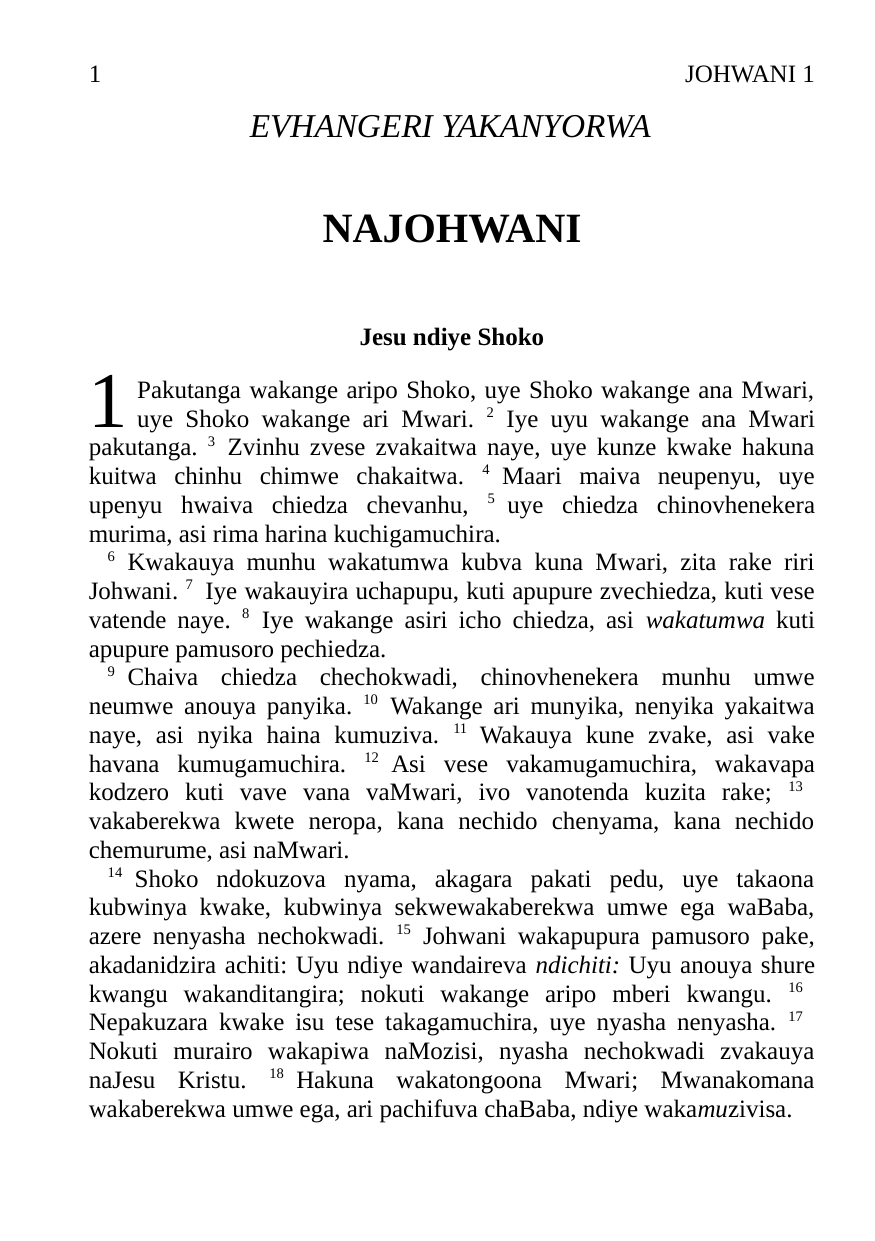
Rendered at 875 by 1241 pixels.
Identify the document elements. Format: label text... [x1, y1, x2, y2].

text 1Pakutanga wakange aripo Shoko, uye Shoko wakange ana Mwari, uye Shoko wakange ari Mwari. 2 Iye uyu wakange ana Mwari pakutanga. 3 Zvinhu zvese zvakaitwa naye, uye kunze kwake hakuna kuitwa chinhu chimwe chakaitwa. 4 Maari maiva neupenyu, uye upenyu hwaiva chiedza chevanhu, 5 uye chiedza chinovhenekera murima, asi rima harina kuchigamuchira. [88, 375, 815, 547]
text 9 Chaiva chiedza chechokwadi, chinovhenekera munhu umwe neumwe anouya panyika. 10 Wakange ari munyika, nenyika yakaitwa naye, asi nyika haina kumuziva. 11 Wakauya kune zvake, asi vake havana kumugamuchira. 12 Asi vese vakamugamuchira, wakavapa kodzero kuti vave vana vaMwari, ivo vanotenda kuzita rake; 13 vakaberekwa kwete neropa, kana nechido chenyama, kana nechido chemurume, asi naMwari. [88, 662, 815, 864]
text EVHANGERI YAKANYORWA [88, 106, 815, 144]
text NAJOHWANI [88, 204, 815, 252]
text Jesu ndiye Shoko [88, 322, 815, 351]
text 6 Kwakauya munhu wakatumwa kubva kuna Mwari, zita rake riri Johwani. 7 Iye wakauyira uchapupu, kuti apupure zvechiedza, kuti vese vatende naye. 8 Iye wakange asiri icho chiedza, asi wakatumwa kuti apupure pamusoro pechiedza. [88, 547, 815, 662]
text 14 Shoko ndokuzova nyama, akagara pakati pedu, uye takaona kubwinya kwake, kubwinya sekwewakaberekwa umwe ega waBaba, azere nenyasha nechokwadi. 15 Johwani wakapupura pamusoro pake, akadanidzira achiti: Uyu ndiye wandaireva ndichiti: Uyu anouya shure kwangu wakanditangira; nokuti wakange aripo mberi kwangu. 16 Nepakuzara kwake isu tese takagamuchira, uye nyasha nenyasha. 17 Nokuti murairo wakapiwa naMozisi, nyasha nechokwadi zvakauya naJesu Kristu. 18 Hakuna wakatongoona Mwari; Mwanakomana wakaberekwa umwe ega, ari pachifuva chaBaba, ndiye wakamuzivisa. [88, 864, 815, 1122]
